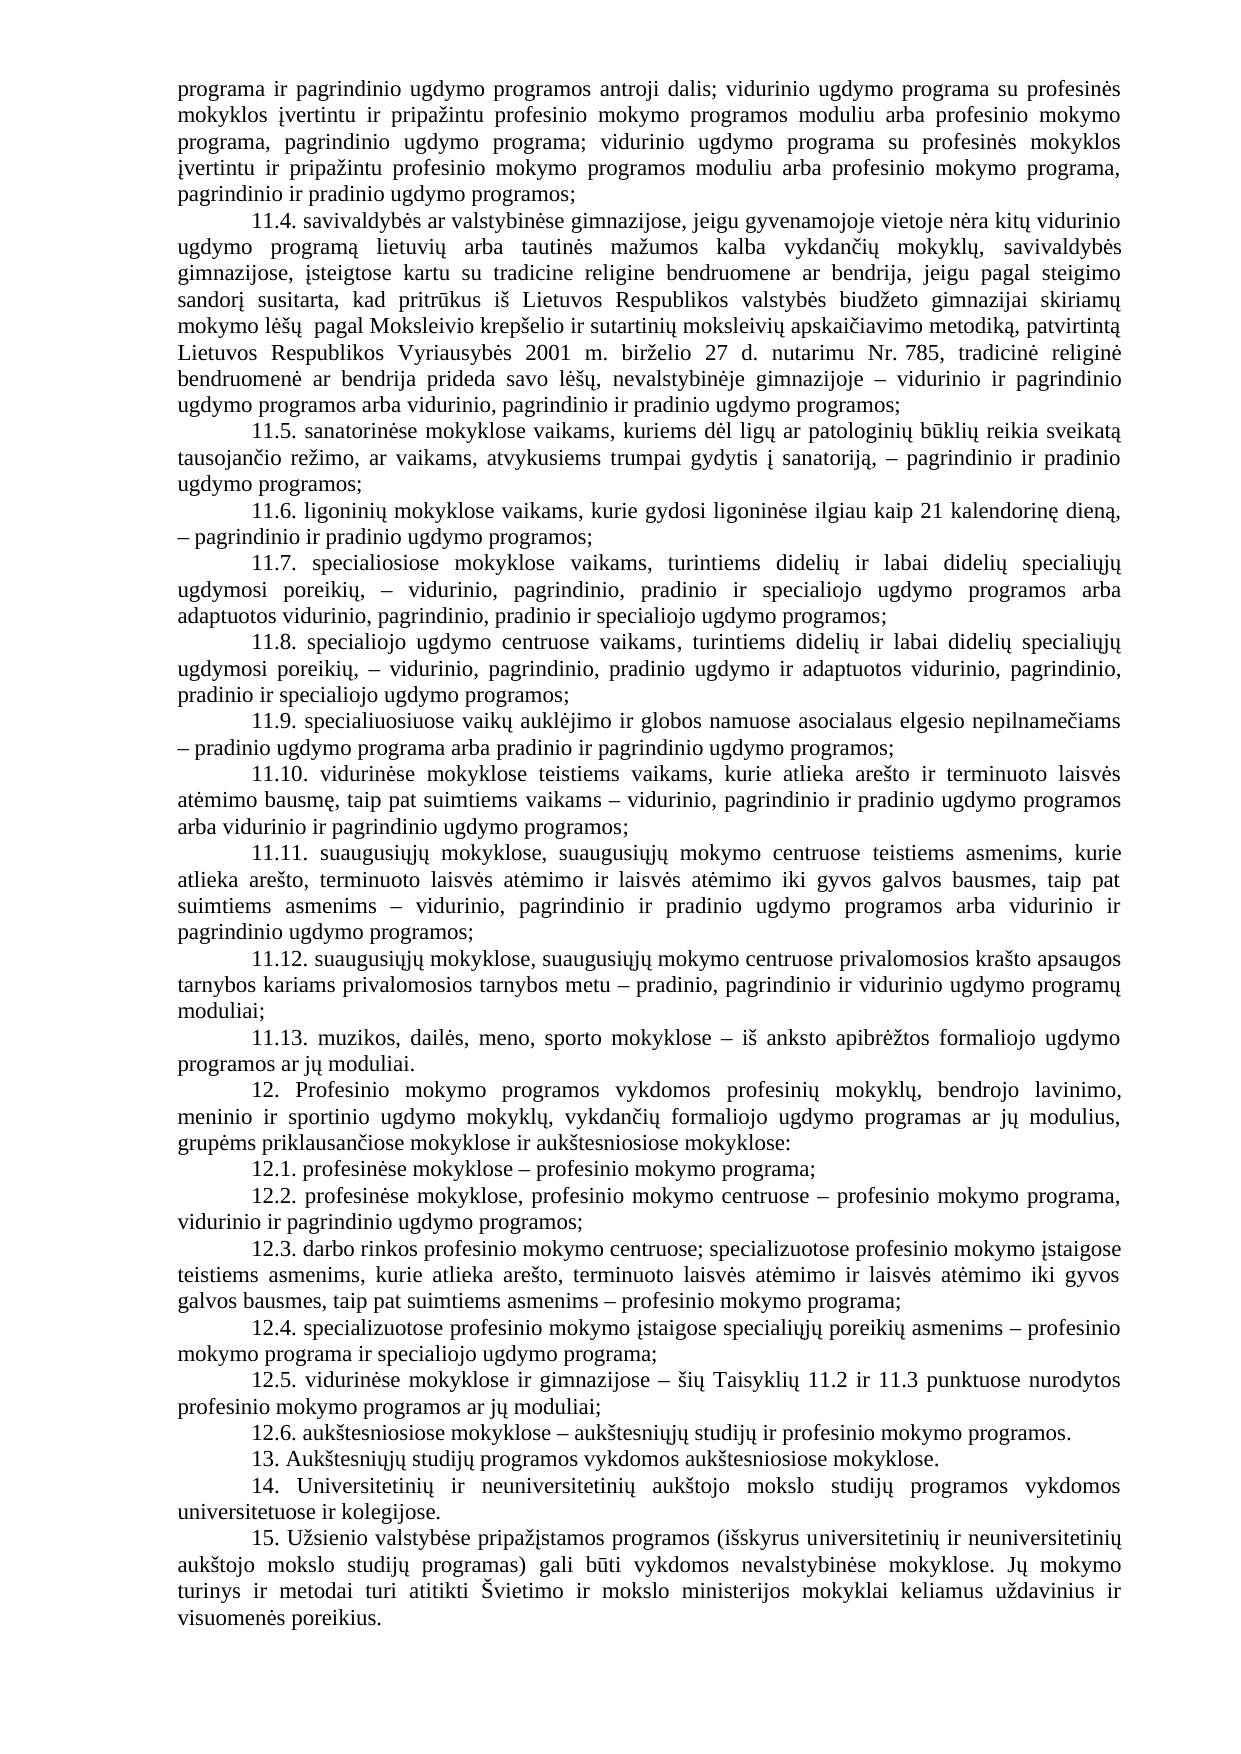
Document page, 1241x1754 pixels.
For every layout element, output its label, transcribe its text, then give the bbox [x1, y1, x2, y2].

text 12.6. aukštesniosiose mokyklose – aukštesniųjų studijų ir profesinio mokymo programos. [177, 1419, 1122, 1445]
text programa ir pagrindinio ugdymo programos antroji dalis; vidurinio ugdymo programa su profesinės mokyklos įvertintu ir pripažintu profesinio mokymo programos moduliu arba profesinio mokymo programa, pagrindinio ugdymo programa; vidurinio ugdymo programa su profesinės mokyklos įvertintu ir pripažintu profesinio mokymo programos moduliu arba profesinio mokymo programa, pagrindinio ir pradinio ugdymo programos; [177, 75, 1122, 207]
text 15. Užsienio valstybėse pripažįstamos programos (išskyrus universitetinių ir neuniversitetinių aukštojo mokslo studijų programas) gali būti vykdomos nevalstybinėse mokyklose. Jų mokymo turinys ir metodai turi atitikti Švietimo ir mokslo ministerijos mokyklai keliamus uždavinius ir visuomenės poreikius. [177, 1524, 1122, 1630]
text 11.9. specialiuosiuose vaikų auklėjimo ir globos namuose asocialaus elgesio nepilnamečiams – pradinio ugdymo programa arba pradinio ir pagrindinio ugdymo programos; [177, 707, 1122, 760]
text 14. Universitetinių ir neuniversitetinių aukštojo mokslo studijų programos vykdomos universitetuose ir kolegijose. [177, 1472, 1122, 1524]
text 12.1. profesinėse mokyklose – profesinio mokymo programa; [177, 1156, 1122, 1182]
text 11.10. vidurinėse mokyklose teistiems vaikams, kurie atlieka arešto ir terminuoto laisvės atėmimo bausmę, taip pat suimtiems vaikams – vidurinio, pagrindinio ir pradinio ugdymo programos arba vidurinio ir pagrindinio ugdymo programos; [177, 760, 1122, 839]
text 12.3. darbo rinkos profesinio mokymo centruose; specializuotose profesinio mokymo įstaigose teistiems asmenims, kurie atlieka arešto, terminuoto laisvės atėmimo ir laisvės atėmimo iki gyvos galvos bausmes, taip pat suimtiems asmenims – profesinio mokymo programa; [177, 1234, 1122, 1314]
text 12. Profesinio mokymo programos vykdomos profesinių mokyklų, bendrojo lavinimo, meninio ir sportinio ugdymo mokyklų, vykdančių formaliojo ugdymo programas ar jų modulius, grupėms priklausančiose mokyklose ir aukštesniosiose mokyklose: [177, 1076, 1122, 1156]
text 11.6. ligoninių mokyklose vaikams, kurie gydosi ligoninėse ilgiau kaip 21 kalendorinę dieną, – pagrindinio ir pradinio ugdymo programos; [177, 497, 1122, 549]
text 13. Aukštesniųjų studijų programos vykdomos aukštesniosiose mokyklose. [177, 1445, 1122, 1472]
text 11.5. sanatorinėse mokyklose vaikams, kuriems dėl ligų ar patologinių būklių reikia sveikatą tausojančio režimo, ar vaikams, atvykusiems trumpai gydytis į sanatoriją, – pagrindinio ir pradinio ugdymo programos; [177, 418, 1122, 497]
text 12.2. profesinėse mokyklose, profesinio mokymo centruose – profesinio mokymo programa, vidurinio ir pagrindinio ugdymo programos; [177, 1182, 1122, 1234]
text 12.4. specializuotose profesinio mokymo įstaigose specialiųjų poreikių asmenims – profesinio mokymo programa ir specialiojo ugdymo programa; [177, 1314, 1122, 1366]
text 11.7. specialiosiose mokyklose vaikams, turintiems didelių ir labai didelių specialiųjų ugdymosi poreikių, – vidurinio, pagrindinio, pradinio ir specialiojo ugdymo programos arba adaptuotos vidurinio, pagrindinio, pradinio ir specialiojo ugdymo programos; [177, 549, 1122, 628]
text 11.8. specialiojo ugdymo centruose vaikams, turintiems didelių ir labai didelių specialiųjų ugdymosi poreikių, – vidurinio, pagrindinio, pradinio ugdymo ir adaptuotos vidurinio, pagrindinio, pradinio ir specialiojo ugdymo programos; [177, 628, 1122, 707]
text 11.11. suaugusiųjų mokyklose, suaugusiųjų mokymo centruose teistiems asmenims, kurie atlieka arešto, terminuoto laisvės atėmimo ir laisvės atėmimo iki gyvos galvos bausmes, taip pat suimtiems asmenims – vidurinio, pagrindinio ir pradinio ugdymo programos arba vidurinio ir pagrindinio ugdymo programos; [177, 839, 1122, 945]
text 11.4. savivaldybės ar valstybinėse gimnazijose, jeigu gyvenamojoje vietoje nėra kitų vidurinio ugdymo programą lietuvių arba tautinės mažumos kalba vykdančių mokyklų, savivaldybės gimnazijose, įsteigtose kartu su tradicine religine bendruomene ar bendrija, jeigu pagal steigimo sandorį susitarta, kad pritrūkus iš Lietuvos Respublikos valstybės biudžeto gimnazijai skiriamų mokymo lėšų pagal Moksleivio krepšelio ir sutartinių moksleivių apskaičiavimo metodiką, patvirtintą Lietuvos Respublikos Vyriausybės 2001 m. birželio 27 d. nutarimu Nr. 785, tradicinė religinė bendruomenė ar bendrija prideda savo lėšų, nevalstybinėje gimnazijoje – vidurinio ir pagrindinio ugdymo programos arba vidurinio, pagrindinio ir pradinio ugdymo programos; [177, 207, 1122, 418]
text 11.13. muzikos, dailės, meno, sporto mokyklose – iš anksto apibrėžtos formaliojo ugdymo programos ar jų moduliai. [177, 1024, 1122, 1076]
text 11.12. suaugusiųjų mokyklose, suaugusiųjų mokymo centruose privalomosios krašto apsaugos tarnybos kariams privalomosios tarnybos metu – pradinio, pagrindinio ir vidurinio ugdymo programų moduliai; [177, 945, 1122, 1024]
text 12.5. vidurinėse mokyklose ir gimnazijose – šių Taisyklių 11.2 ir 11.3 punktuose nurodytos profesinio mokymo programos ar jų moduliai; [177, 1366, 1122, 1419]
